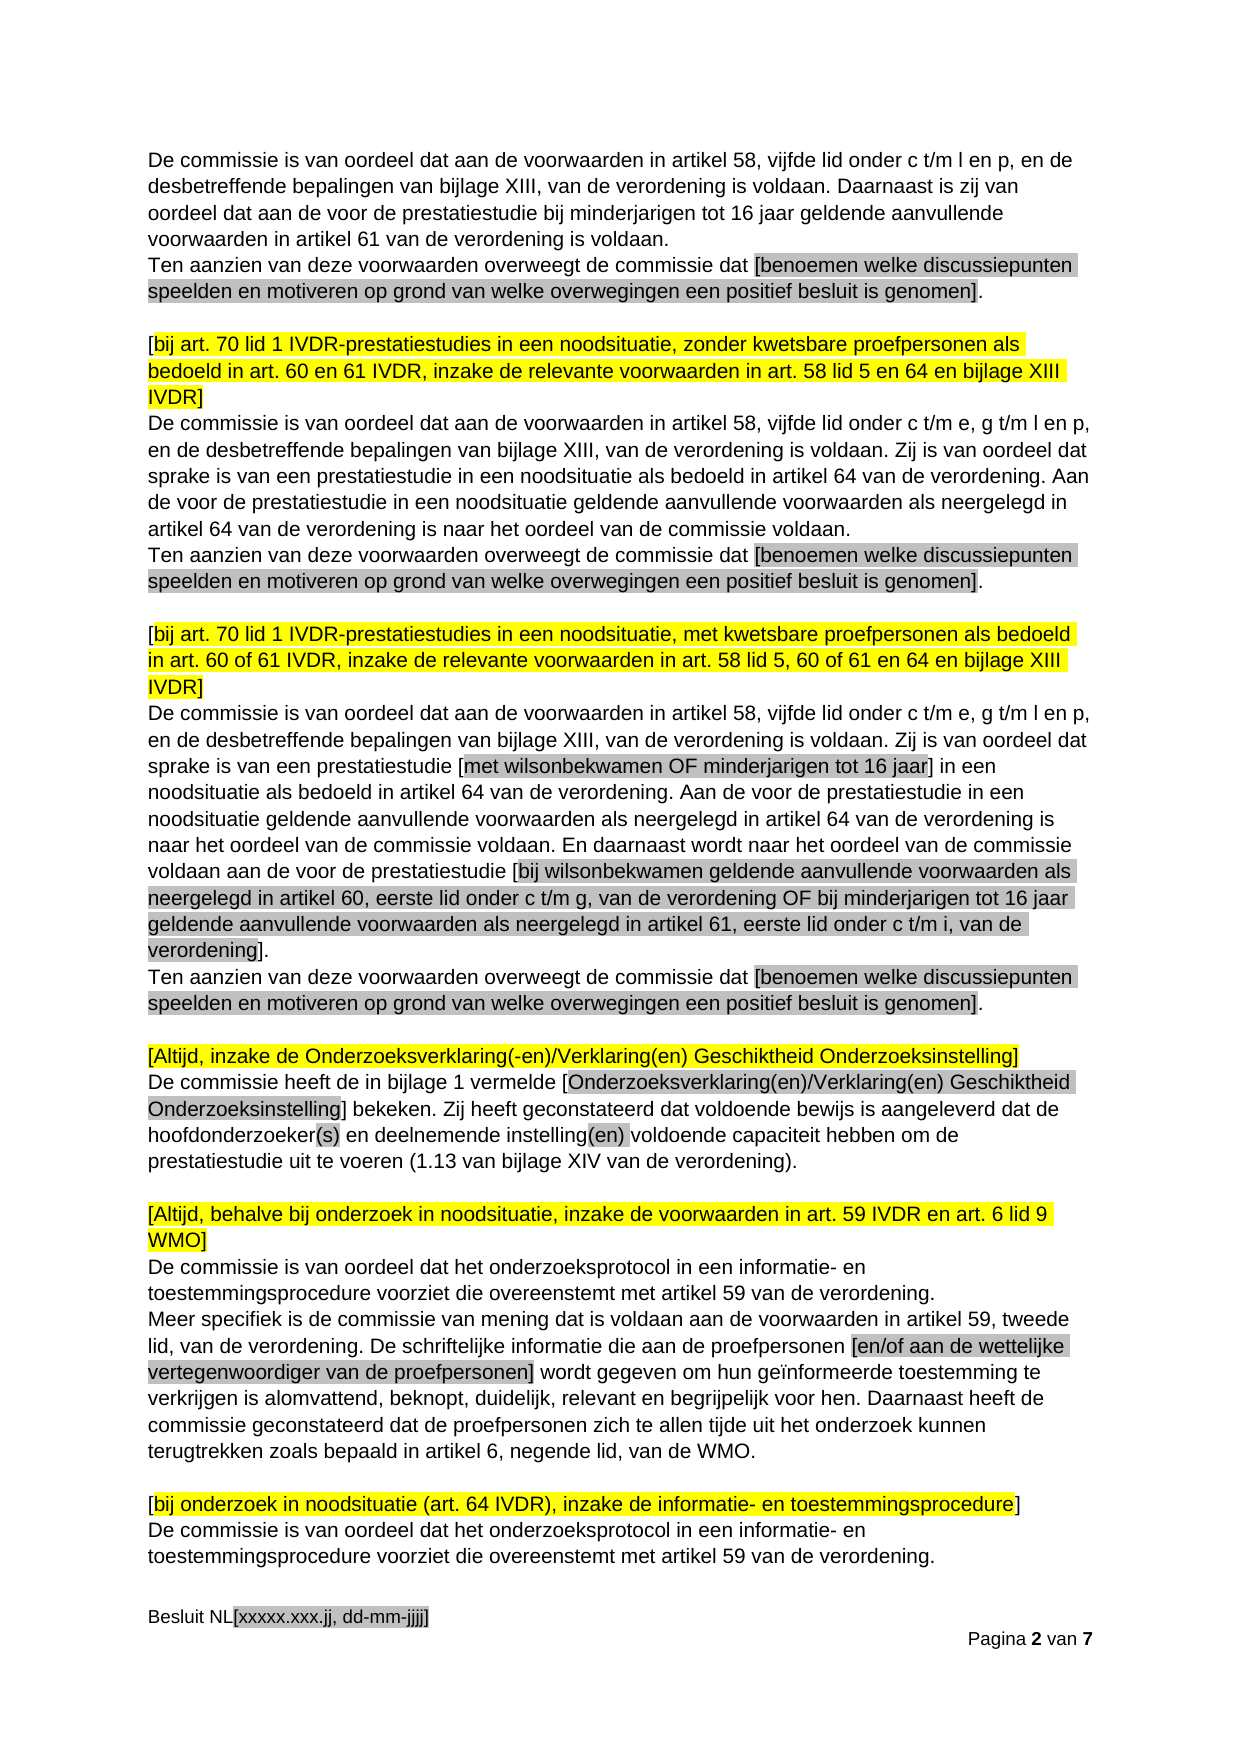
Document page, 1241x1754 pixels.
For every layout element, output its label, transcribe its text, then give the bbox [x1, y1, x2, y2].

text De commissie heeft de in bijlage 1 vermelde [Onderzoeksverklaring(en)/Verklaring(en) Geschiktheid Onderzoeksinstelling] bekeken. Zij heeft geconstateerd dat voldoende bewijs is aangeleverd dat de hoofdonderzoeker(s) en deelnemende instelling(en) voldoende capaciteit hebben om de prestatiestudie uit te voeren (1.13 van bijlage XIV van de verordening). [148, 1070, 1093, 1173]
text Ten aanzien van deze voorwaarden overweegt de commissie dat [benoemen welke discussiepunten speelden en motiveren op grond van welke overwegingen een positief besluit is genomen]. [148, 964, 1093, 1015]
text [bij art. 70 lid 1 IVDR-prestatiestudies in een noodsituatie, zonder kwetsbare proefpersonen als bedoeld in art. 60 en 61 IVDR, inzake de relevante voorwaarden in art. 58 lid 5 en 64 en bijlage XIII IVDR] [148, 332, 1093, 409]
text Meer specifiek is de commissie van mening dat is voldaan aan de voorwaarden in artikel 59, tweede lid, van de verordening. De schriftelijke informatie die aan de proefpersonen [en/of aan de wettelijke vertegenwoordiger van de proefpersonen] wordt gegeven om hun geïnformeerde toestemming te verkrijgen is alomvattend, beknopt, duidelijk, relevant en begrijpelijk voor hen. Daarnaast heeft de commissie geconstateerd dat de proefpersonen zich te allen tijde uit het onderzoek kunnen terugtrekken zoals bepaald in artikel 6, negende lid, van de WMO. [148, 1307, 1093, 1463]
text [Altijd, inzake de Onderzoeksverklaring(-en)/Verklaring(en) Geschiktheid Onderzoeksinstelling] [148, 1044, 1093, 1068]
text De commissie is van oordeel dat aan de voorwaarden in artikel 58, vijfde lid onder c t/m l en p, en de desbetreffende bepalingen van bijlage XIII, van de verordening is voldaan. Daarnaast is zij van oordeel dat aan de voor de prestatiestudie bij minderjarigen tot 16 jaar geldende aanvullende voorwaarden in artikel 61 van de verordening is voldaan. [148, 148, 1093, 251]
text Ten aanzien van deze voorwaarden overweegt de commissie dat [benoemen welke discussiepunten speelden en motiveren op grond van welke overwegingen een positief besluit is genomen]. [148, 543, 1093, 593]
text [bij onderzoek in noodsituatie (art. 64 IVDR), inzake de informatie- en toestemmingsprocedure] De commissie is van oordeel dat het onderzoeksprotocol in een informatie- en toestemmingsprocedure voorziet die overeenstemt met artikel 59 van de verordening. [148, 1492, 1093, 1568]
text [bij art. 70 lid 1 IVDR-prestatiestudies in een noodsituatie, met kwetsbare proefpersonen als bedoeld in art. 60 of 61 IVDR, inzake de relevante voorwaarden in art. 58 lid 5, 60 of 61 en 64 en bijlage XIII IVDR] [148, 622, 1093, 699]
text Ten aanzien van deze voorwaarden overweegt de commissie dat [benoemen welke discussiepunten speelden en motiveren op grond van welke overwegingen een positief besluit is genomen]. [148, 253, 1093, 303]
text [Altijd, behalve bij onderzoek in noodsituatie, inzake de voorwaarden in art. 59 IVDR en art. 6 lid 9 WMO] [148, 1202, 1093, 1252]
text De commissie is van oordeel dat aan de voorwaarden in artikel 58, vijfde lid onder c t/m e, g t/m l en p, en de desbetreffende bepalingen van bijlage XIII, van de verordening is voldaan. Zij is van oordeel dat sprake is van een prestatiestudie [met wilsonbekwamen OF minderjarigen tot 16 jaar] in een noodsituatie als bedoeld in artikel 64 van de verordening. Aan de voor de prestatiestudie in een noodsituatie geldende aanvullende voorwaarden als neergelegd in artikel 64 van de verordening is naar het oordeel van de commissie voldaan. En daarnaast wordt naar het oordeel van de commissie voldaan aan de voor de prestatiestudie [bij wilsonbekwamen geldende aanvullende voorwaarden als neergelegd in artikel 60, eerste lid onder c t/m g, van de verordening OF bij minderjarigen tot 16 jaar geldende aanvullende voorwaarden als neergelegd in artikel 61, eerste lid onder c t/m i, van de verordening]. [148, 701, 1093, 962]
text De commissie is van oordeel dat aan de voorwaarden in artikel 58, vijfde lid onder c t/m e, g t/m l en p, en de desbetreffende bepalingen van bijlage XIII, van de verordening is voldaan. Zij is van oordeel dat sprake is van een prestatiestudie in een noodsituatie als bedoeld in artikel 64 van de verordening. Aan de voor de prestatiestudie in een noodsituatie geldende aanvullende voorwaarden als neergelegd in artikel 64 van de verordening is naar het oordeel van de commissie voldaan. [148, 411, 1093, 541]
text De commissie is van oordeel dat het onderzoeksprotocol in een informatie- en toestemmingsprocedure voorziet die overeenstemt met artikel 59 van de verordening. [148, 1254, 1093, 1305]
